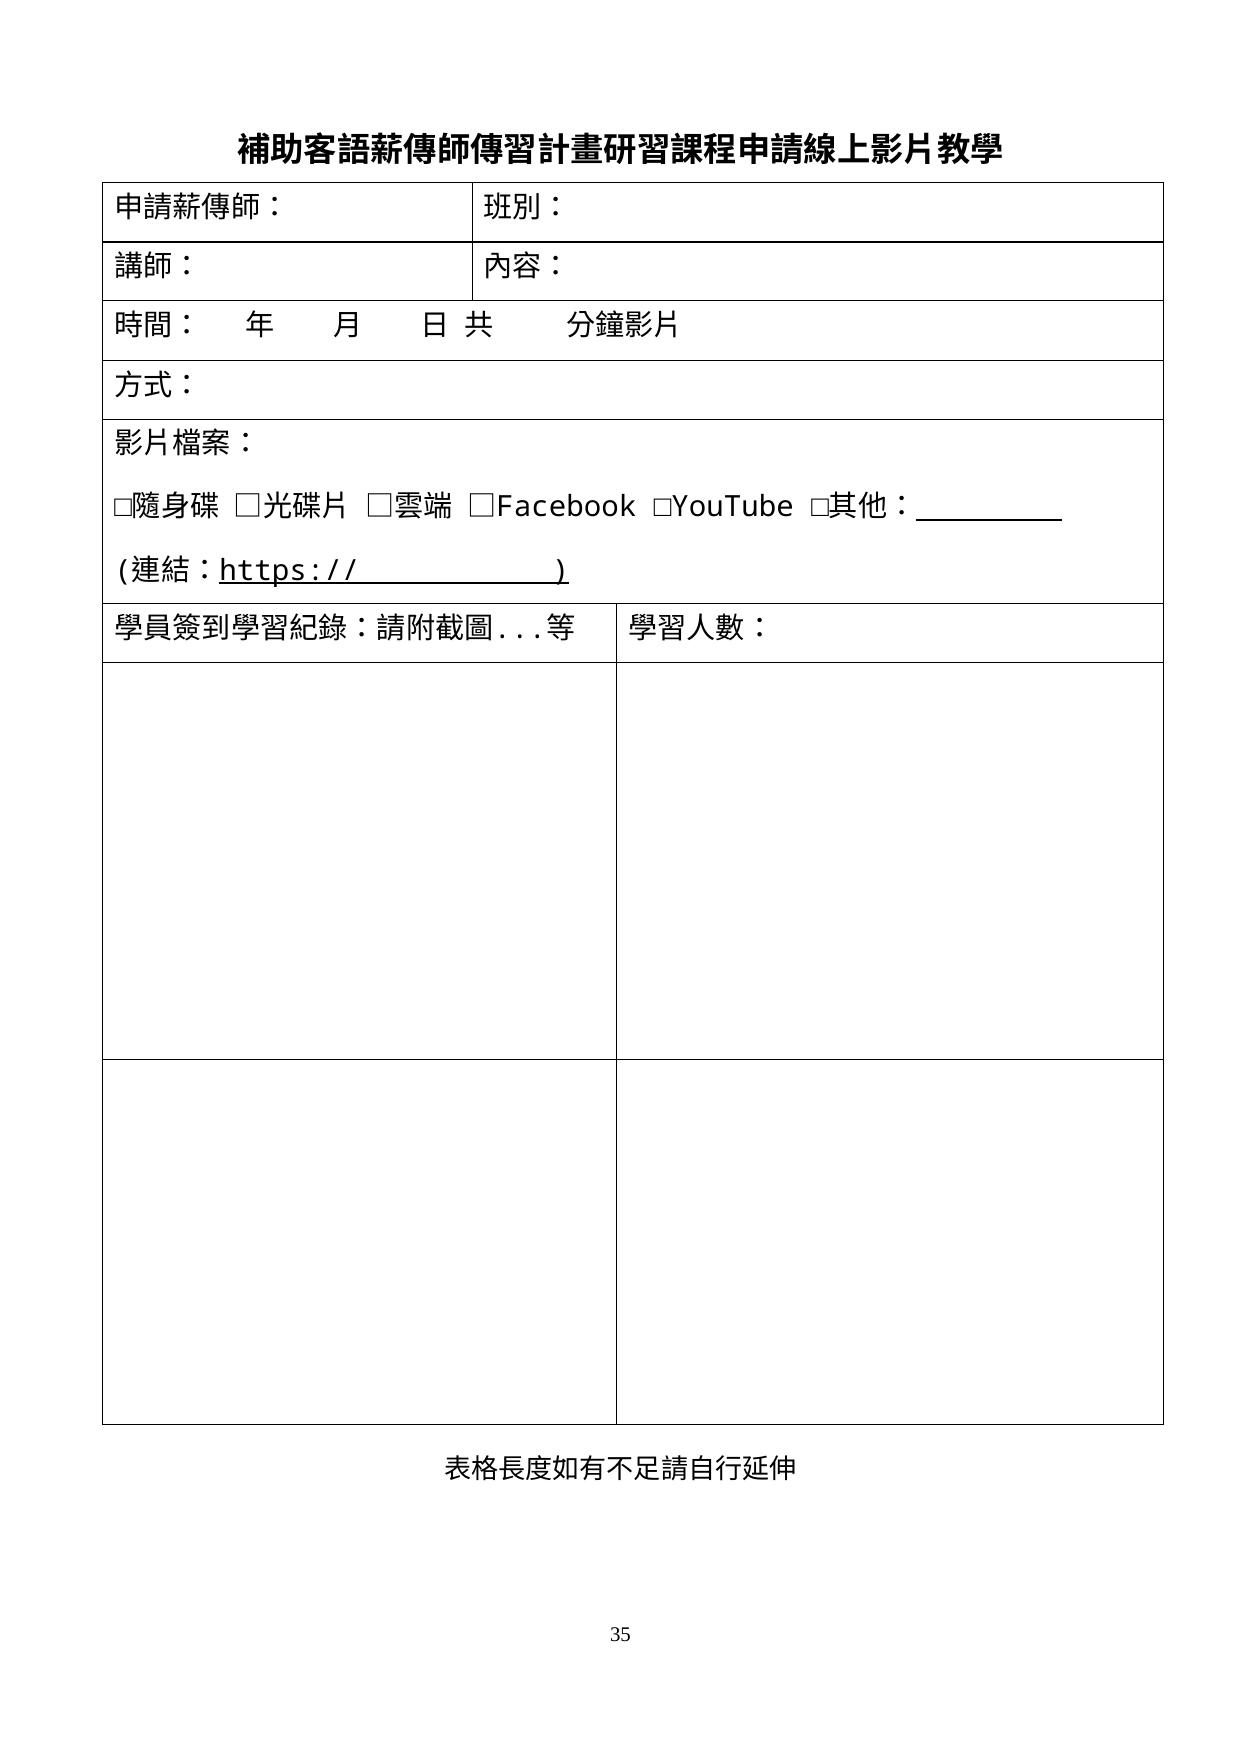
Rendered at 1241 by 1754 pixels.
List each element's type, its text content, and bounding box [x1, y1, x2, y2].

table_cell 學員簽到學習紀錄：請附截圖...等 [103, 604, 616, 662]
table_cell 方式： [103, 361, 1163, 418]
table_cell 內容： [473, 243, 1163, 300]
table_header 班別： [473, 183, 1163, 241]
table_cell 講師： [103, 243, 472, 300]
text 表格長度如有不足請自行延伸 [89, 1425, 1152, 1487]
table_cell [617, 663, 1163, 1059]
table_cell [103, 663, 616, 1059]
table_header 申請薪傳師： [103, 183, 472, 241]
table_cell 時間： 年 月 日 共 分鐘影片 [103, 301, 1163, 359]
table_cell [103, 1060, 616, 1424]
table_cell [617, 1060, 1163, 1424]
table_cell 影片檔案： □隨身碟 □光碟片 □雲端 □Facebook □YouTube □其他： (連結：https:// ) [103, 420, 1163, 603]
table_cell 學習人數： [617, 604, 1163, 662]
text 補助客語薪傳師傳習計畫研習課程申請線上影片教學 [89, 105, 1152, 168]
